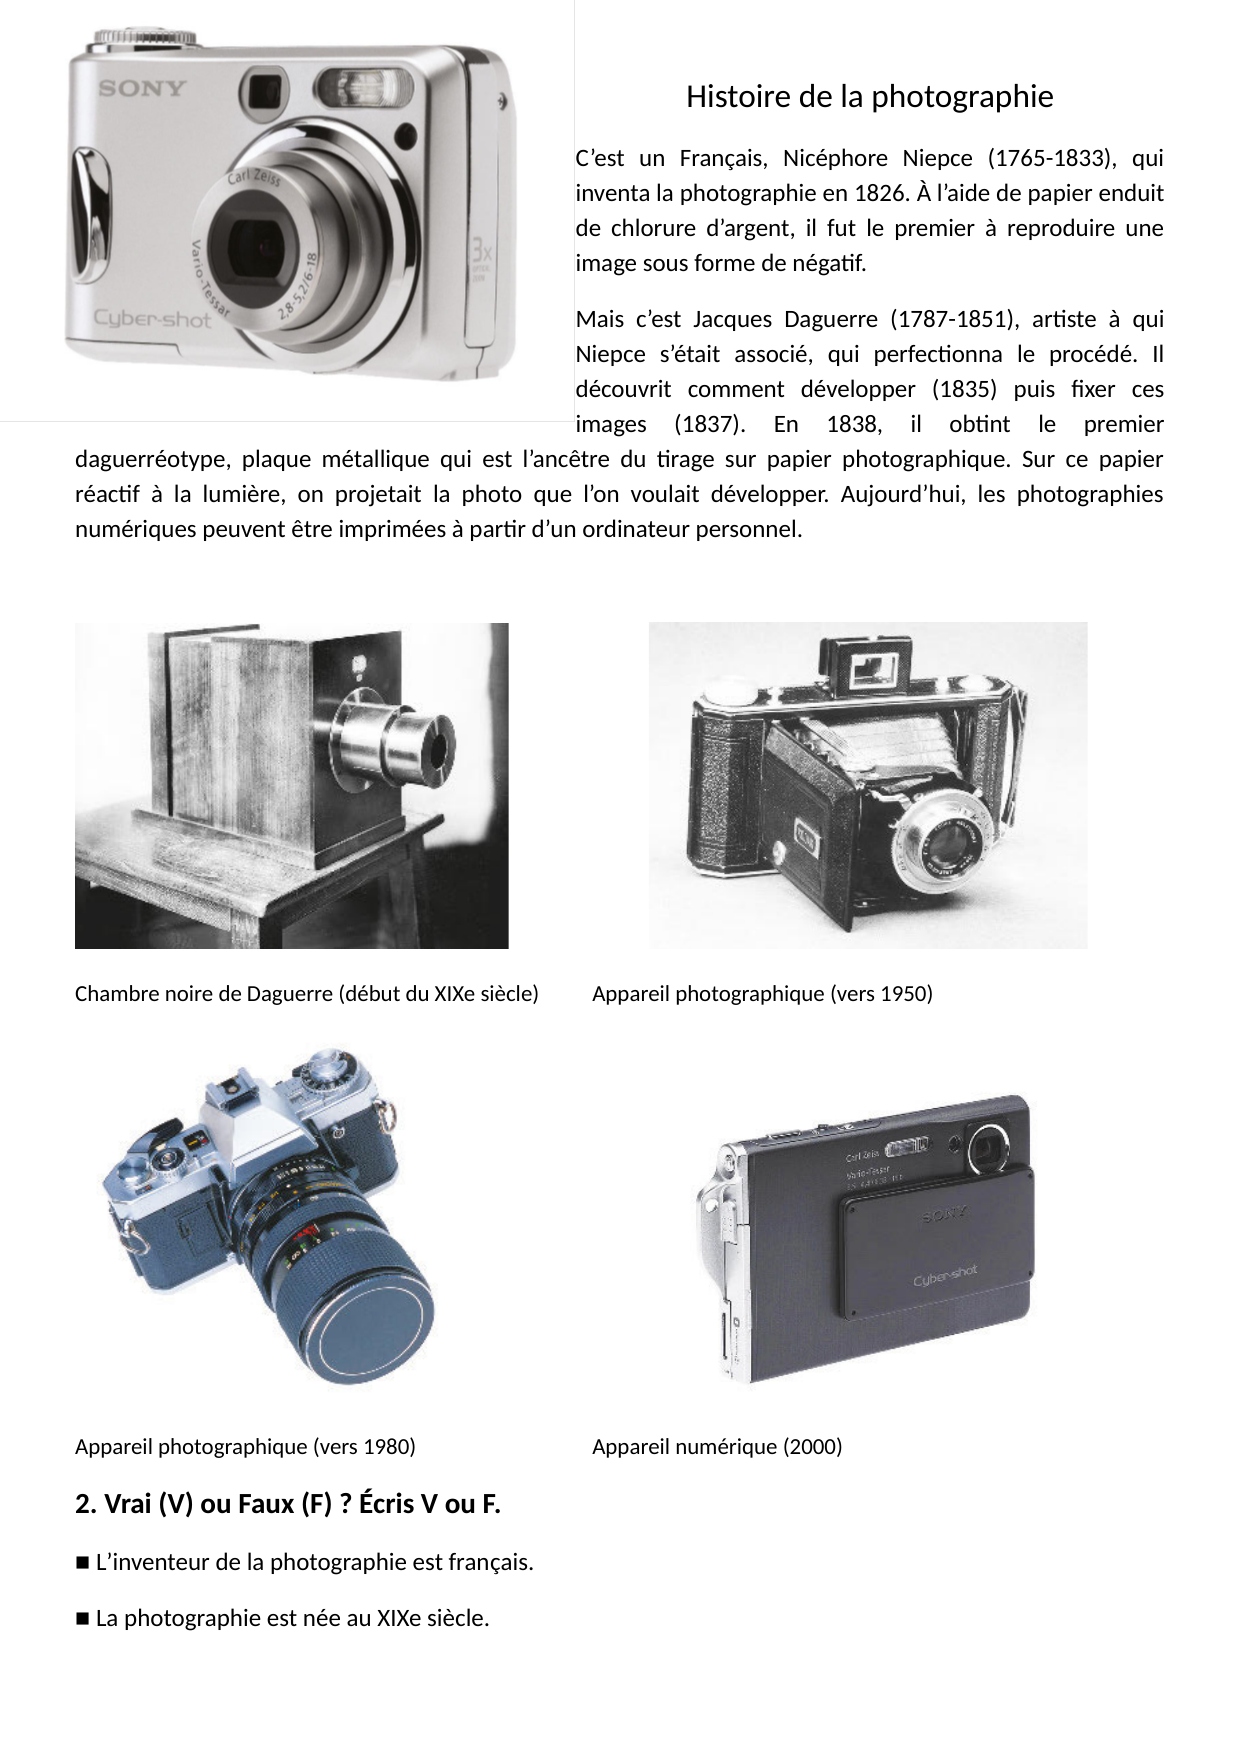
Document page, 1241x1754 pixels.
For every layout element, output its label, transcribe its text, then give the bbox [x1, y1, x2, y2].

text Mais c’est Jacques Daguerre (1787-1851), artiste à qui Niepce s’était associé, qui perfectionna le procédé. Il découvrit comment développer (1835) puis fixer ces images (1837). En 1838, il obtint le premier daguerréotype, plaque métallique qui est l’ancêtre du tirage sur papier photographique. Sur ce papier réactif à la lumière, on projetait la photo que l’on voulait développer. Aujourd’hui, les photographies numériques peuvent être imprimées à partir d’un ordinateur personnel. [75, 303, 1165, 544]
text Histoire de la photographie [576, 75, 1165, 116]
text C’est un Français, Nicéphore Niepce (1765-1833), qui inventa la photographie en 1826. À l’aide de papier enduit de chlorure d’argent, il fut le premier à reproduire une image sous forme de négatif. [576, 143, 1165, 278]
text ■ L’inventeur de la photographie est français. [75, 1547, 1165, 1577]
text Chambre noire de Daguerre (début du XIXe siècle) Appareil photographique (vers 1950) [75, 979, 1165, 1007]
picture [0, 0, 575, 422]
text Appareil photographique (vers 1980) Appareil numérique (2000) [75, 1432, 1165, 1460]
text 2. Vrai (V) ou Faux (F) ? Écris V ou F. [75, 1485, 1165, 1520]
text ■ La photographie est née au XIXe siècle. [75, 1602, 1165, 1633]
